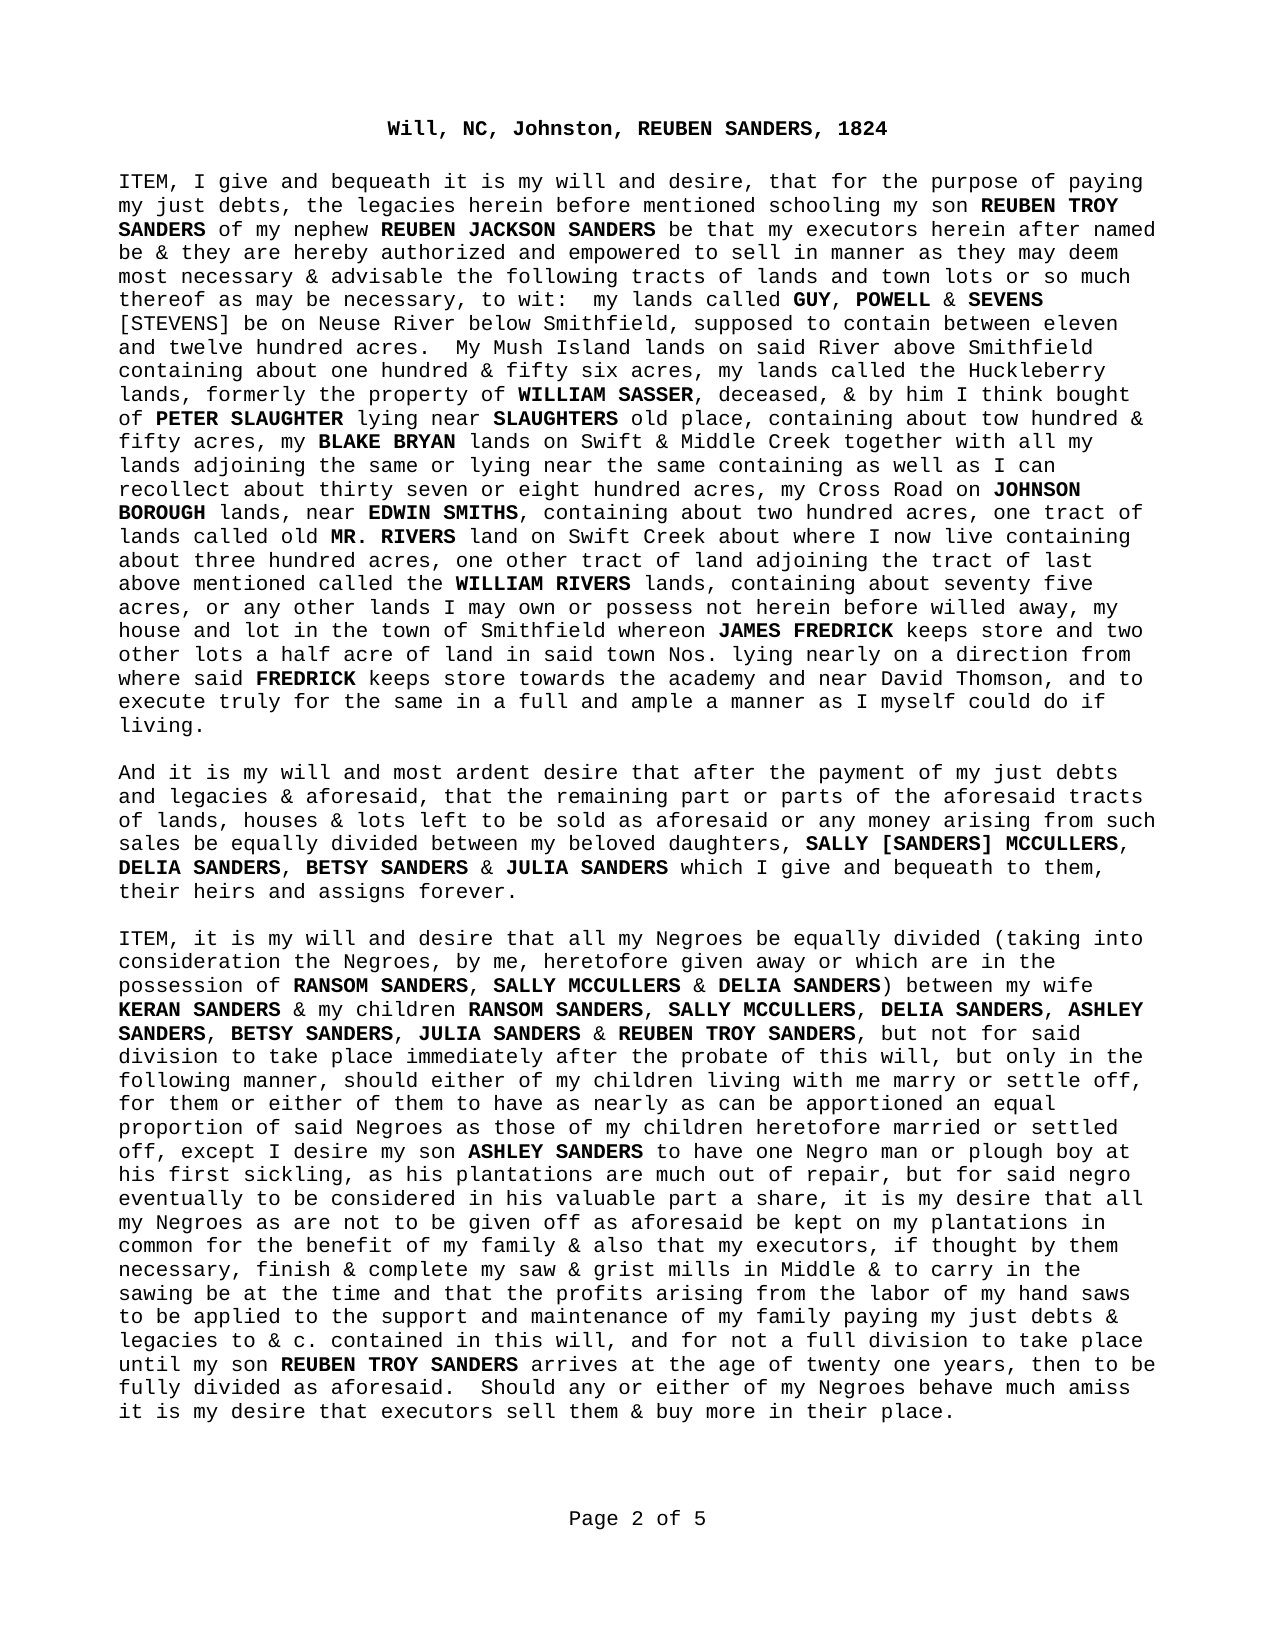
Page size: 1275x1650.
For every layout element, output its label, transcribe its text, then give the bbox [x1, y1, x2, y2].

text And it is my will and most ardent desire that after the payment of my just debts and legacies & aforesaid, that the remaining part or parts of the aforesaid tracts of lands, houses & lots left to be sold as aforesaid or any money arising from such sales be equally divided between my beloved daughters, Sally [SANDERS] McCullers, Delia Sanders, Betsy Sanders & Julia Sanders which I give and bequeath to them, their heirs and assigns forever. [118, 762, 1157, 904]
text ITEM, it is my will and desire that all my Negroes be equally divided (taking into consideration the Negroes, by me, heretofore given away or which are in the possession of Ransom Sanders, Sally McCullers & Delia Sanders) between my wife Keran Sanders & my children Ransom Sanders, Sally McCullers, Delia Sanders, Ashley Sanders, Betsy Sanders, Julia Sanders & Reuben Troy Sanders, but not for said division to take place immediately after the probate of this will, but only in the following manner, should either of my children living with me marry or settle off, for them or either of them to have as nearly as can be apportioned an equal proportion of said Negroes as those of my children heretofore married or settled off, except I desire my son Ashley Sanders to have one Negro man or plough boy at his first sickling, as his plantations are much out of repair, but for said negro eventually to be considered in his valuable part a share, it is my desire that all my Negroes as are not to be given off as aforesaid be kept on my plantations in common for the benefit of my family & also that my executors, if thought by them necessary, finish & complete my saw & grist mills in Middle & to carry in the sawing be at the time and that the profits arising from the labor of my hand saws to be applied to the support and maintenance of my family paying my just debts & legacies to & c. contained in this will, and for not a full division to take place until my son Reuben Troy Sanders arrives at the age of twenty one years, then to be fully divided as aforesaid. Should any or either of my Negroes behave much amiss it is my desire that executors sell them & buy more in their place. [118, 928, 1157, 1424]
text ITEM, I give and bequeath it is my will and desire, that for the purpose of paying my just debts, the legacies herein before mentioned schooling my son Reuben Troy Sanders of my nephew Reuben Jackson Sanders be that my executors herein after named be & they are hereby authorized and empowered to sell in manner as they may deem most necessary & advisable the following tracts of lands and town lots or so much thereof as may be necessary, to wit: my lands called Guy, Powell & Sevens [STEVENS] be on Neuse River below Smithfield, supposed to contain between eleven and twelve hundred acres. My Mush Island lands on said River above Smithfield containing about one hundred & fifty six acres, my lands called the Huckleberry lands, formerly the property of William Sasser, deceased, & by him I think bought of Peter Slaughter lying near Slaughters old place, containing about tow hundred & fifty acres, my Blake Bryan lands on Swift & Middle Creek together with all my lands adjoining the same or lying near the same containing as well as I can recollect about thirty seven or eight hundred acres, my Cross Road on Johnson Borough lands, near Edwin Smiths, containing about two hundred acres, one tract of lands called old Mr. Rivers land on Swift Creek about where I now live containing about three hundred acres, one other tract of land adjoining the tract of last above mentioned called the William Rivers lands, containing about seventy five acres, or any other lands I may own or possess not herein before willed away, my house and lot in the town of Smithfield whereon James Fredrick keeps store and two other lots a half acre of land in said town Nos. lying nearly on a direction from where said Fredrick keeps store towards the academy and near David Thomson, and to execute truly for the same in a full and ample a manner as I myself could do if living. [118, 171, 1157, 739]
